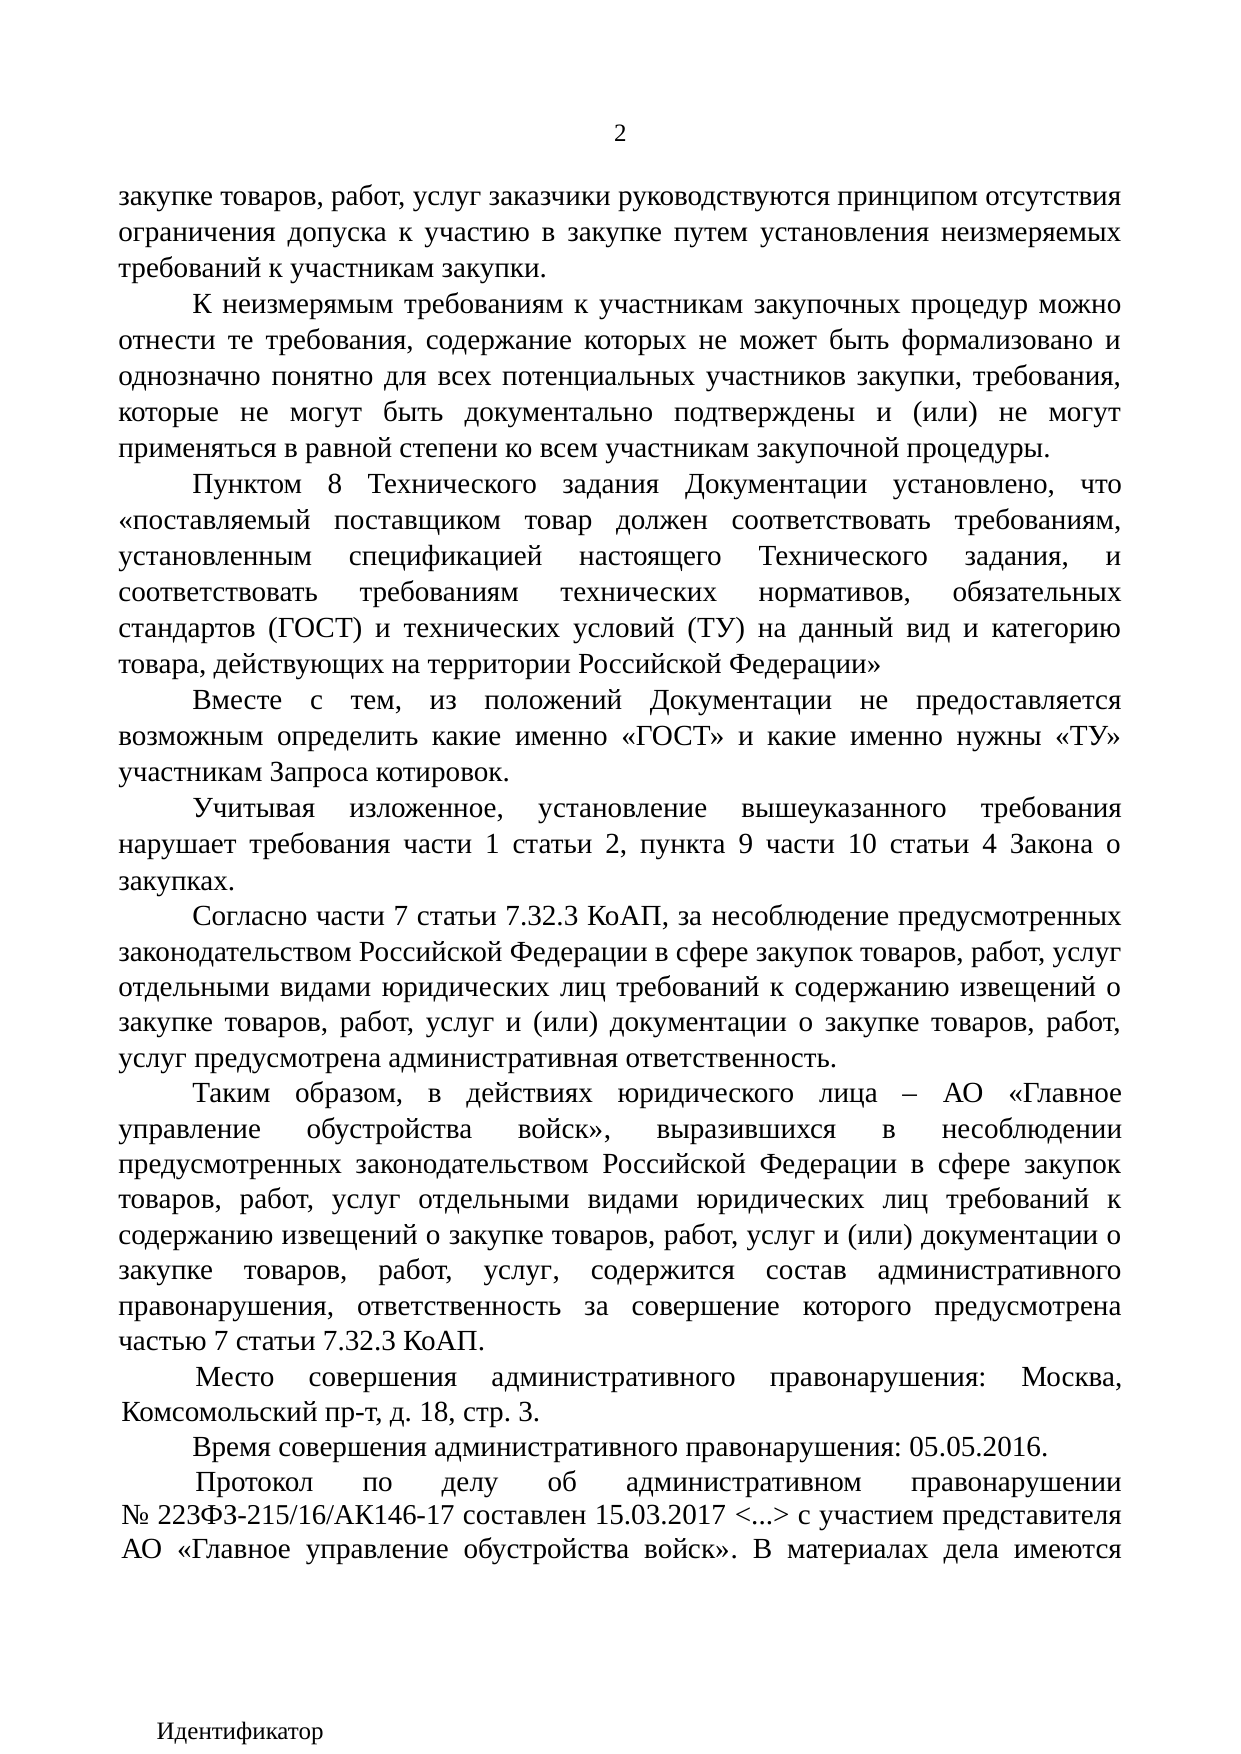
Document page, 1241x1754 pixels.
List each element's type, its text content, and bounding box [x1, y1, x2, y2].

text Согласно части 7 статьи 7.32.3 КоАП, за несоблюдение предусмотренных законодательством Российской Федерации в сфере закупок товаров, работ, услуг отдельными видами юридических лиц требований к содержанию извещений о закупке товаров, работ, услуг и (или) документации о закупке товаров, работ, услуг предусмотрена административная ответственность. [118, 897, 1122, 1074]
text Таким образом, в действиях юридического лица – АО «Главное управление обустройства войск», выразившихся в несоблюдении предусмотренных законодательством Российской Федерации в сфере закупок товаров, работ, услуг отдельными видами юридических лиц требований к содержанию извещений о закупке товаров, работ, услуг и (или) документации о закупке товаров, работ, услуг, содержится состав административного правонарушения, ответственность за совершение которого предусмотрена частью 7 статьи 7.32.3 КоАП. [118, 1074, 1122, 1358]
text Протокол по делу об административном правонарушении № 223ФЗ-215/16/АК146-17 составлен 15.03.2017 <...> с участием представителя АО «Главное управление обустройства войск». В материалах дела имеются [121, 1464, 1122, 1564]
text Место совершения административного правонарушения: Москва, Комсомольский пр-т, д. 18, стр. 3. [121, 1358, 1122, 1428]
text Время совершения административного правонарушения: 05.05.2016. [118, 1428, 1122, 1464]
text закупке товаров, работ, услуг заказчики руководствуются принципом отсутствия ограничения допуска к участию в закупке путем установления неизмеряемых требований к участникам закупки. К неизмерямым требованиям к участникам закупочных процедур можно отнести те требования, содержание которых не может быть формализовано и однозначно понятно для всех потенциальных участников закупки, требования, которые не могут быть документально подтверждены и (или) не могут применяться в равной степени ко всем участникам закупочной процедуры. Пунктом 8 Технического задания Документации установлено, что «поставляемый поставщиком товар должен соответствовать требованиям, установленным спецификацией настоящего Технического задания, и соответствовать требованиям технических нормативов, обязательных стандартов (ГОСТ) и технических условий (ТУ) на данный вид и категорию товара, действующих на территории Российской Федерации» Вместе с тем, из положений Документации не предоставляется возможным определить какие именно «ГОСТ» и какие именно нужны «ТУ» участникам Запроса котировок. Учитывая изложенное, установление вышеуказанного требования нарушает требования части 1 статьи 2, пункта 9 части 10 статьи 4 Закона о закупках. [118, 176, 1122, 897]
